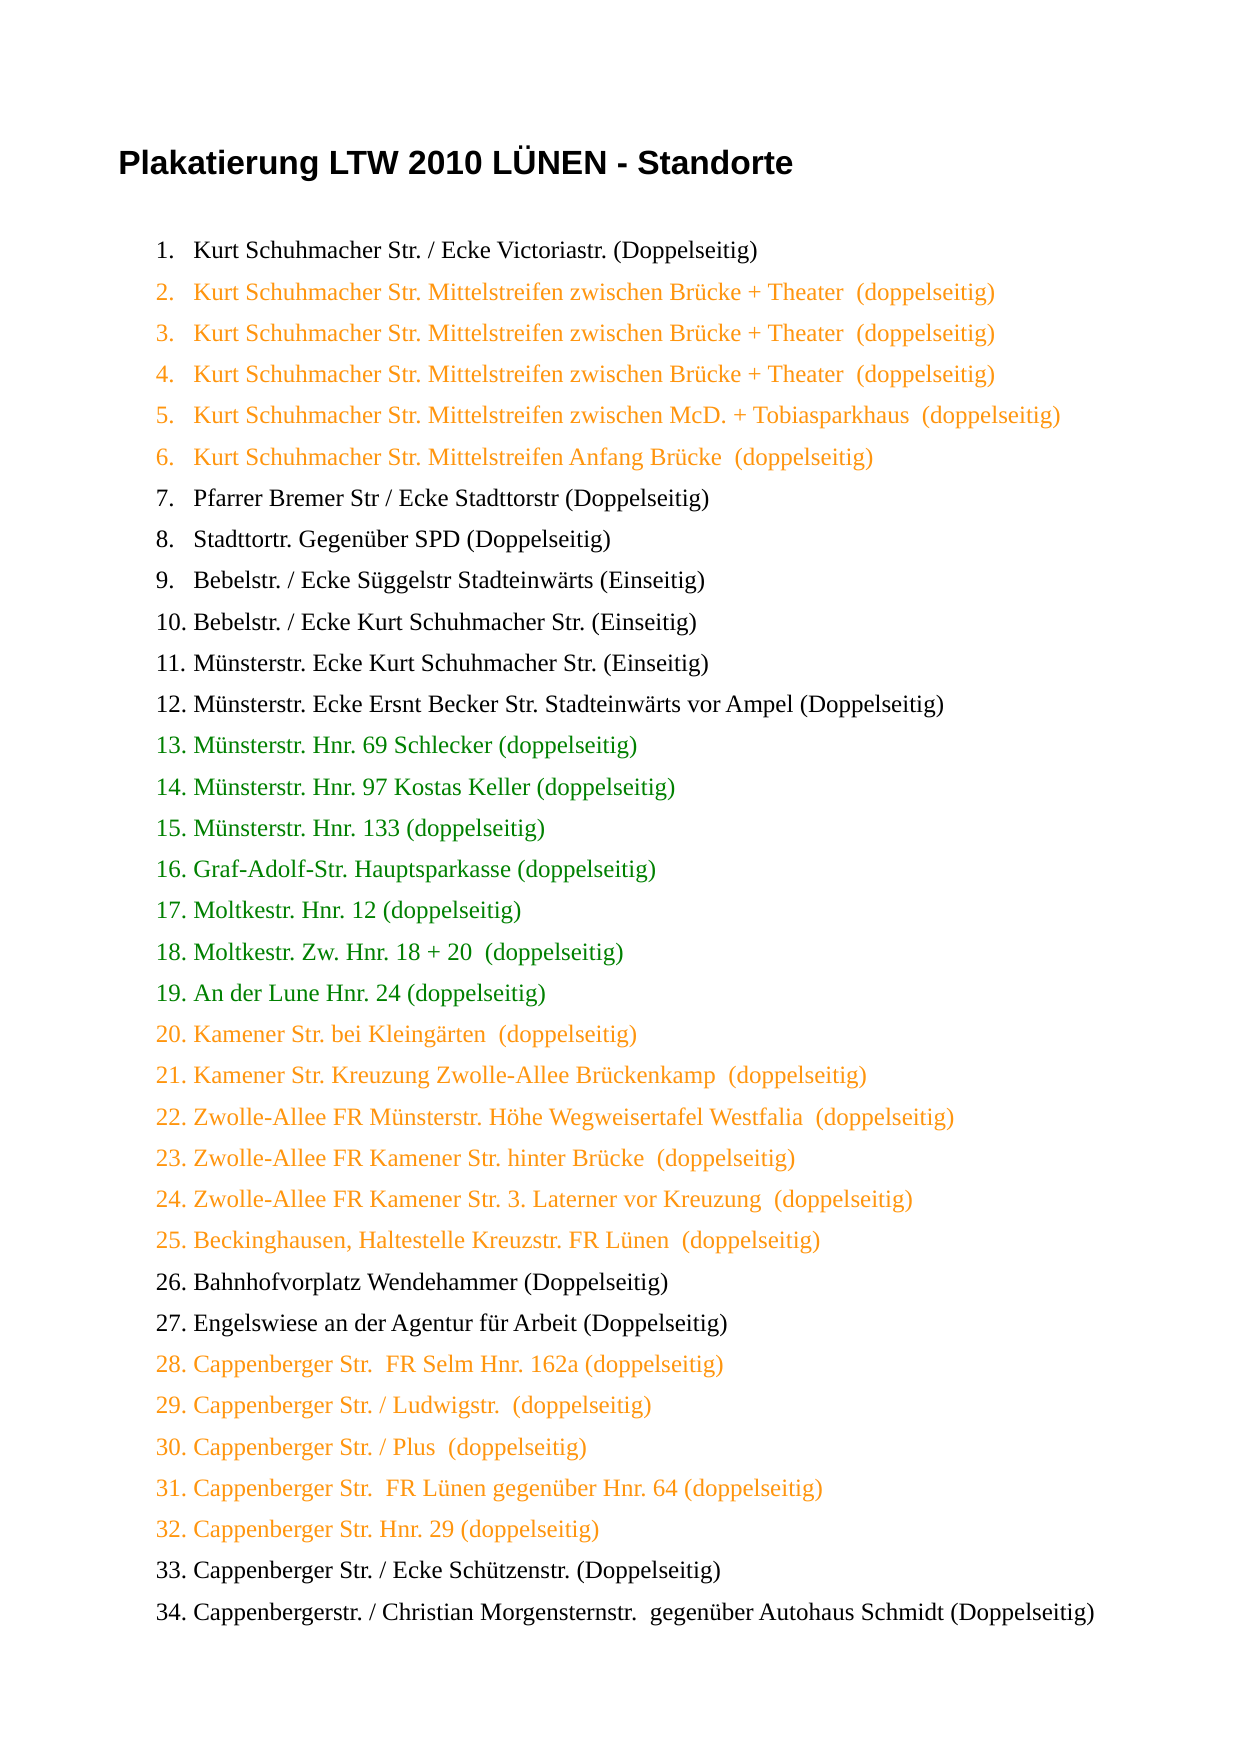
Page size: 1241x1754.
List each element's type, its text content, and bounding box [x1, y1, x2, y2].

list Cappenberger Str. Hnr. 29 (doppelseitig) [156, 1514, 1122, 1543]
list An der Lune Hnr. 24 (doppelseitig) [156, 978, 1122, 1007]
list Kurt Schuhmacher Str. Mittelstreifen zwischen McD. + Tobiasparkhaus (doppelseitig) [156, 401, 1122, 429]
list Beckinghausen, Haltestelle Kreuzstr. FR Lünen (doppelseitig) [156, 1226, 1122, 1254]
list Münsterstr. Hnr. 97 Kostas Keller (doppelseitig) [156, 772, 1122, 801]
list Bebelstr. / Ecke Kurt Schuhmacher Str. (Einseitig) [156, 607, 1122, 636]
list Stadttortr. Gegenüber SPD (Doppelseitig) [156, 524, 1122, 553]
subtitle Plakatierung LTW 2010 LÜNEN - Standorte [118, 143, 1122, 182]
list Münsterstr. Hnr. 69 Schlecker (doppelseitig) [156, 731, 1122, 759]
list Bebelstr. / Ecke Süggelstr Stadteinwärts (Einseitig) [156, 566, 1122, 594]
list Moltkestr. Zw. Hnr. 18 + 20 (doppelseitig) [156, 937, 1122, 966]
list Kurt Schuhmacher Str. / Ecke Victoriastr. (Doppelseitig) [156, 236, 1122, 264]
list Kurt Schuhmacher Str. Mittelstreifen zwischen Brücke + Theater (doppelseitig) [156, 359, 1122, 388]
list Münsterstr. Ecke Kurt Schuhmacher Str. (Einseitig) [156, 648, 1122, 677]
list Münsterstr. Ecke Ersnt Becker Str. Stadteinwärts vor Ampel (Doppelseitig) [156, 689, 1122, 718]
list Moltkestr. Hnr. 12 (doppelseitig) [156, 896, 1122, 924]
list Kamener Str. Kreuzung Zwolle-Allee Brückenkamp (doppelseitig) [156, 1061, 1122, 1089]
list Pfarrer Bremer Str / Ecke Stadttorstr (Doppelseitig) [156, 483, 1122, 512]
list Zwolle-Allee FR Kamener Str. hinter Brücke (doppelseitig) [156, 1143, 1122, 1172]
list Zwolle-Allee FR Kamener Str. 3. Laterner vor Kreuzung (doppelseitig) [156, 1184, 1122, 1213]
list Kurt Schuhmacher Str. Mittelstreifen zwischen Brücke + Theater (doppelseitig) [156, 318, 1122, 347]
list Graf-Adolf-Str. Hauptsparkasse (doppelseitig) [156, 854, 1122, 883]
list Zwolle-Allee FR Münsterstr. Höhe Wegweisertafel Westfalia (doppelseitig) [156, 1102, 1122, 1131]
list Cappenberger Str. / Ludwigstr. (doppelseitig) [156, 1391, 1122, 1419]
list Cappenberger Str. / Plus (doppelseitig) [156, 1432, 1122, 1461]
list Kurt Schuhmacher Str. Mittelstreifen Anfang Brücke (doppelseitig) [156, 442, 1122, 471]
list Cappenberger Str. / Ecke Schützenstr. (Doppelseitig) [156, 1556, 1122, 1584]
list Engelswiese an der Agentur für Arbeit (Doppelseitig) [156, 1308, 1122, 1337]
list Bahnhofvorplatz Wendehammer (Doppelseitig) [156, 1267, 1122, 1296]
list Cappenberger Str. FR Lünen gegenüber Hnr. 64 (doppelseitig) [156, 1473, 1122, 1502]
list Cappenbergerstr. / Christian Morgensternstr. gegenüber Autohaus Schmidt (Doppelseitig) [156, 1597, 1122, 1626]
list Münsterstr. Hnr. 133 (doppelseitig) [156, 813, 1122, 842]
list Cappenberger Str. FR Selm Hnr. 162a (doppelseitig) [156, 1349, 1122, 1378]
list Kamener Str. bei Kleingärten (doppelseitig) [156, 1019, 1122, 1048]
list Kurt Schuhmacher Str. Mittelstreifen zwischen Brücke + Theater (doppelseitig) [156, 277, 1122, 306]
